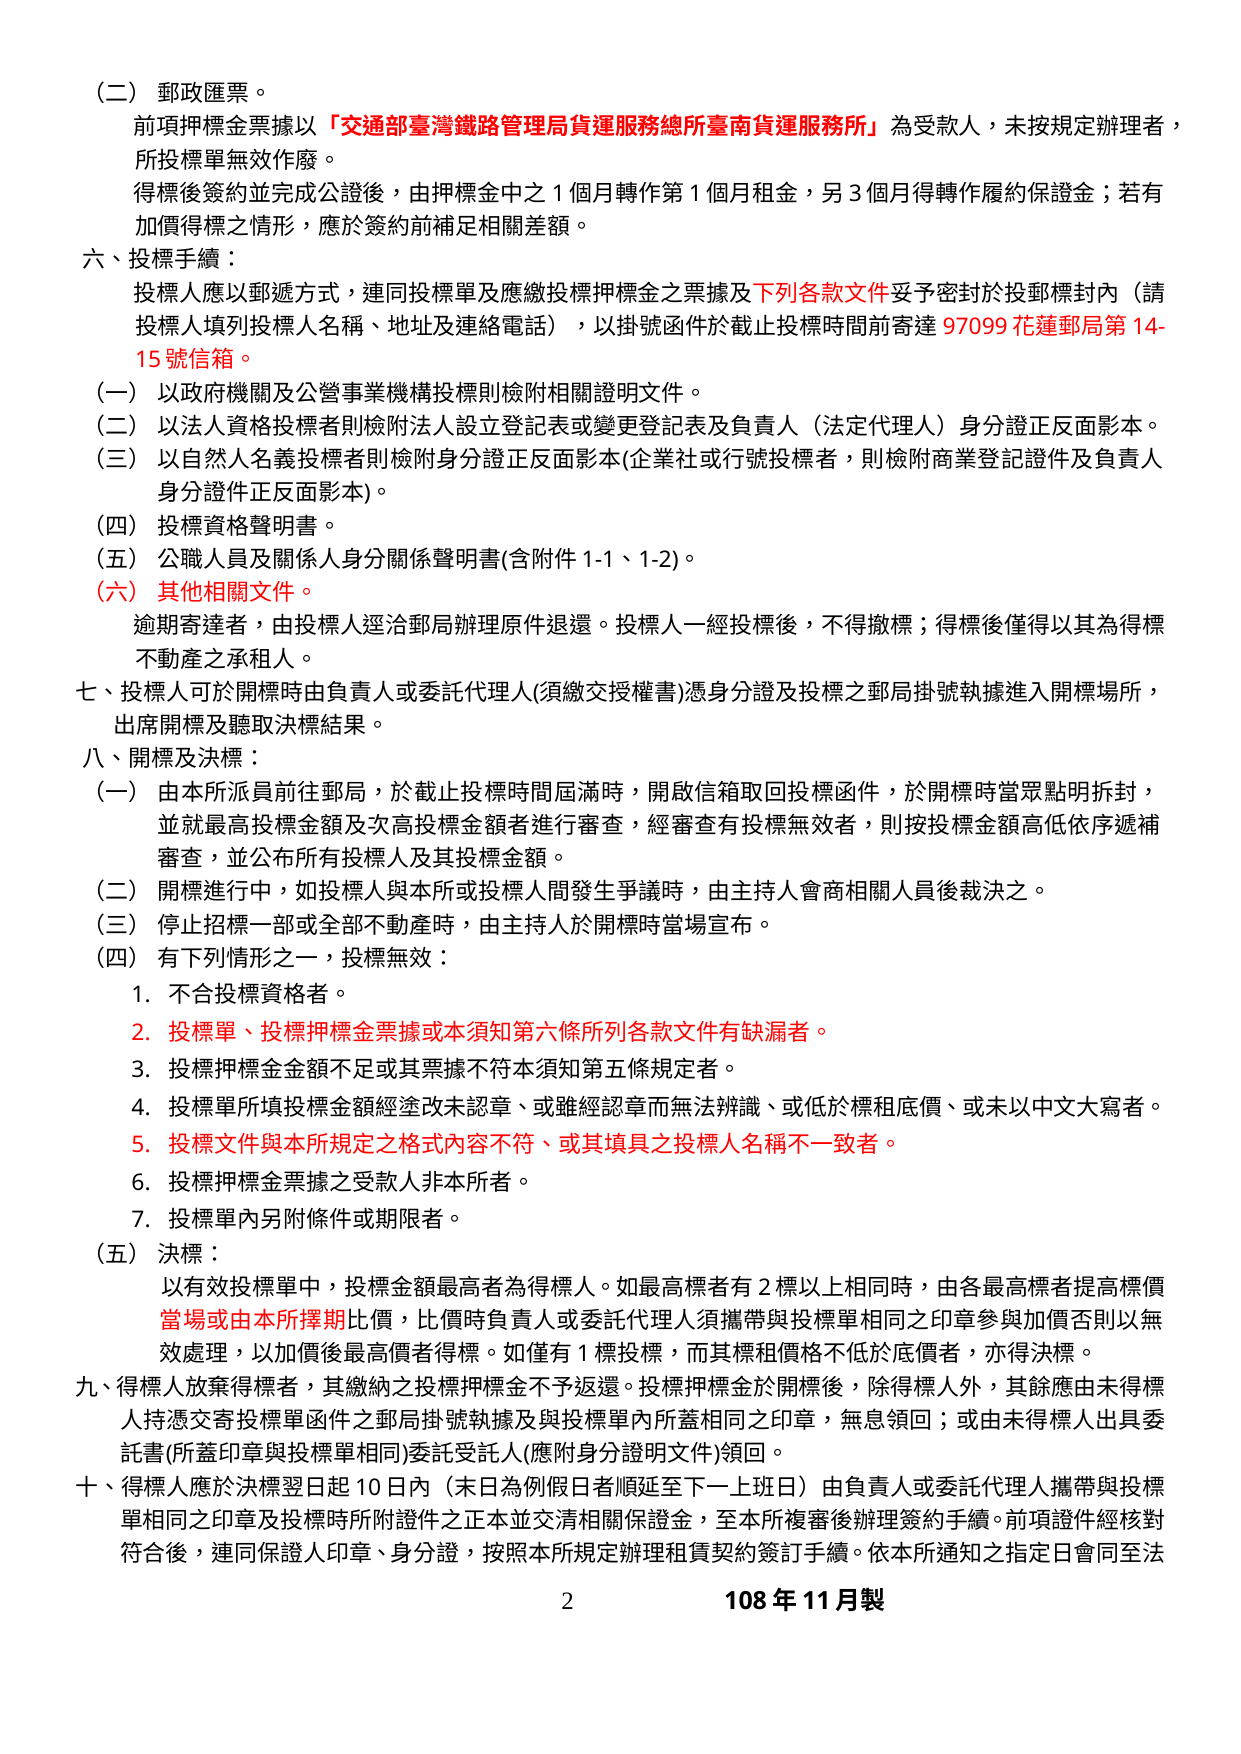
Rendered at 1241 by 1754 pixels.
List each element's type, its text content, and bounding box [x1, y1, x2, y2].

text 以有效投標單中，投標金額最高者為得標人。如最高標者有2標以上相同時，由各最高標者提高標價當場或由本所擇期比價，比價時負責人或委託代理人須攜帶與投標單相同之印章參與加價否則以無效處理，以加價後最高價者得標。如僅有1標投標，而其標租價格不低於底價者，亦得決標。 [159, 1269, 1165, 1368]
text 逾期寄達者，由投標人逕洽郵局辦理原件退還。投標人一經投標後，不得撤標；得標後僅得以其為得標不動產之承租人。 [133, 607, 1165, 674]
list 由本所派員前往郵局，於截止投標時間屆滿時，開啟信箱取回投標函件，於開標時當眾點明拆封，並就最高投標金額及次高投標金額者進行審查，經審查有投標無效者，則按投標金額高低依序遞補審查，並公布所有投標人及其投標金額。 [82, 773, 1163, 873]
list 投標單所填投標金額經塗改未認章、或雖經認章而無法辨識、或低於標租底價、或未以中文大寫者。 [131, 1085, 1165, 1123]
list 以政府機關及公營事業機構投標則檢附相關證明文件。 [82, 374, 1163, 408]
text 十、得標人應於決標翌日起10日內（末日為例假日者順延至下一上班日）由負責人或委託代理人攜帶與投標單相同之印章及投標時所附證件之正本並交清相關保證金，至本所複審後辦理簽約手續。前項證件經核對符合後，連同保證人印章、身分證，按照本所規定辦理租賃契約簽訂手續。依本所通知之指定日會同至法 [75, 1468, 1165, 1568]
list 公職人員及關係人身分關係聲明書(含附件1-1、1-2)。 [82, 541, 1165, 574]
text 八、開標及決標： [82, 740, 1165, 773]
text 投標人應以郵遞方式，連同投標單及應繳投標押標金之票據及下列各款文件妥予密封於投郵標封內（請投標人填列投標人名稱、地址及連絡電話），以掛號函件於截止投標時間前寄達97099花蓮郵局第14-15號信箱。 [133, 274, 1165, 374]
text 九、得標人放棄得標者，其繳納之投標押標金不予返還。投標押標金於開標後，除得標人外，其餘應由未得標人持憑交寄投標單函件之郵局掛號執據及與投標單內所蓋相同之印章，無息領回；或由未得標人出具委託書(所蓋印章與投標單相同)委託受託人(應附身分證明文件)領回。 [75, 1368, 1165, 1468]
list 以法人資格投標者則檢附法人設立登記表或變更登記表及負責人（法定代理人）身分證正反面影本。 [82, 408, 1163, 441]
text 六、投標手續： [82, 241, 1165, 274]
list 停止招標一部或全部不動產時，由主持人於開標時當場宣布。 [82, 906, 1163, 940]
list 其他相關文件。 [82, 574, 1163, 607]
text 七、投標人可於開標時由負責人或委託代理人(須繳交授權書)憑身分證及投標之郵局掛號執據進入開標場所，出席開標及聽取決標結果。 [75, 674, 1165, 740]
list 投標資格聲明書。 [82, 507, 1163, 541]
list 投標單內另附條件或期限者。 [131, 1198, 1165, 1235]
list 以自然人名義投標者則檢附身分證正反面影本(企業社或行號投標者，則檢附商業登記證件及負責人身分證件正反面影本)。 [82, 441, 1163, 507]
list 郵政匯票。 [82, 75, 1163, 108]
text 前項押標金票據以「交通部臺灣鐵路管理局貨運服務總所臺南貨運服務所」為受款人，未按規定辦理者，所投標單無效作廢。 [133, 108, 1165, 175]
list 投標押標金票據之受款人非本所者。 [131, 1160, 1165, 1198]
list 投標單、投標押標金票據或本須知第六條所列各款文件有缺漏者。 [131, 1010, 1165, 1048]
text 得標後簽約並完成公證後，由押標金中之1個月轉作第1個月租金，另3個月得轉作履約保證金；若有加價得標之情形，應於簽約前補足相關差額。 [133, 175, 1165, 241]
list 不合投標資格者。 [131, 973, 1165, 1010]
list 投標文件與本所規定之格式內容不符、或其填具之投標人名稱不一致者。 [131, 1123, 1165, 1160]
list 投標押標金金額不足或其票據不符本須知第五條規定者。 [131, 1048, 1165, 1085]
list 有下列情形之一，投標無效： [82, 940, 1163, 973]
list 開標進行中，如投標人與本所或投標人間發生爭議時，由主持人會商相關人員後裁決之。 [82, 873, 1163, 906]
list 決標： [82, 1235, 1163, 1269]
